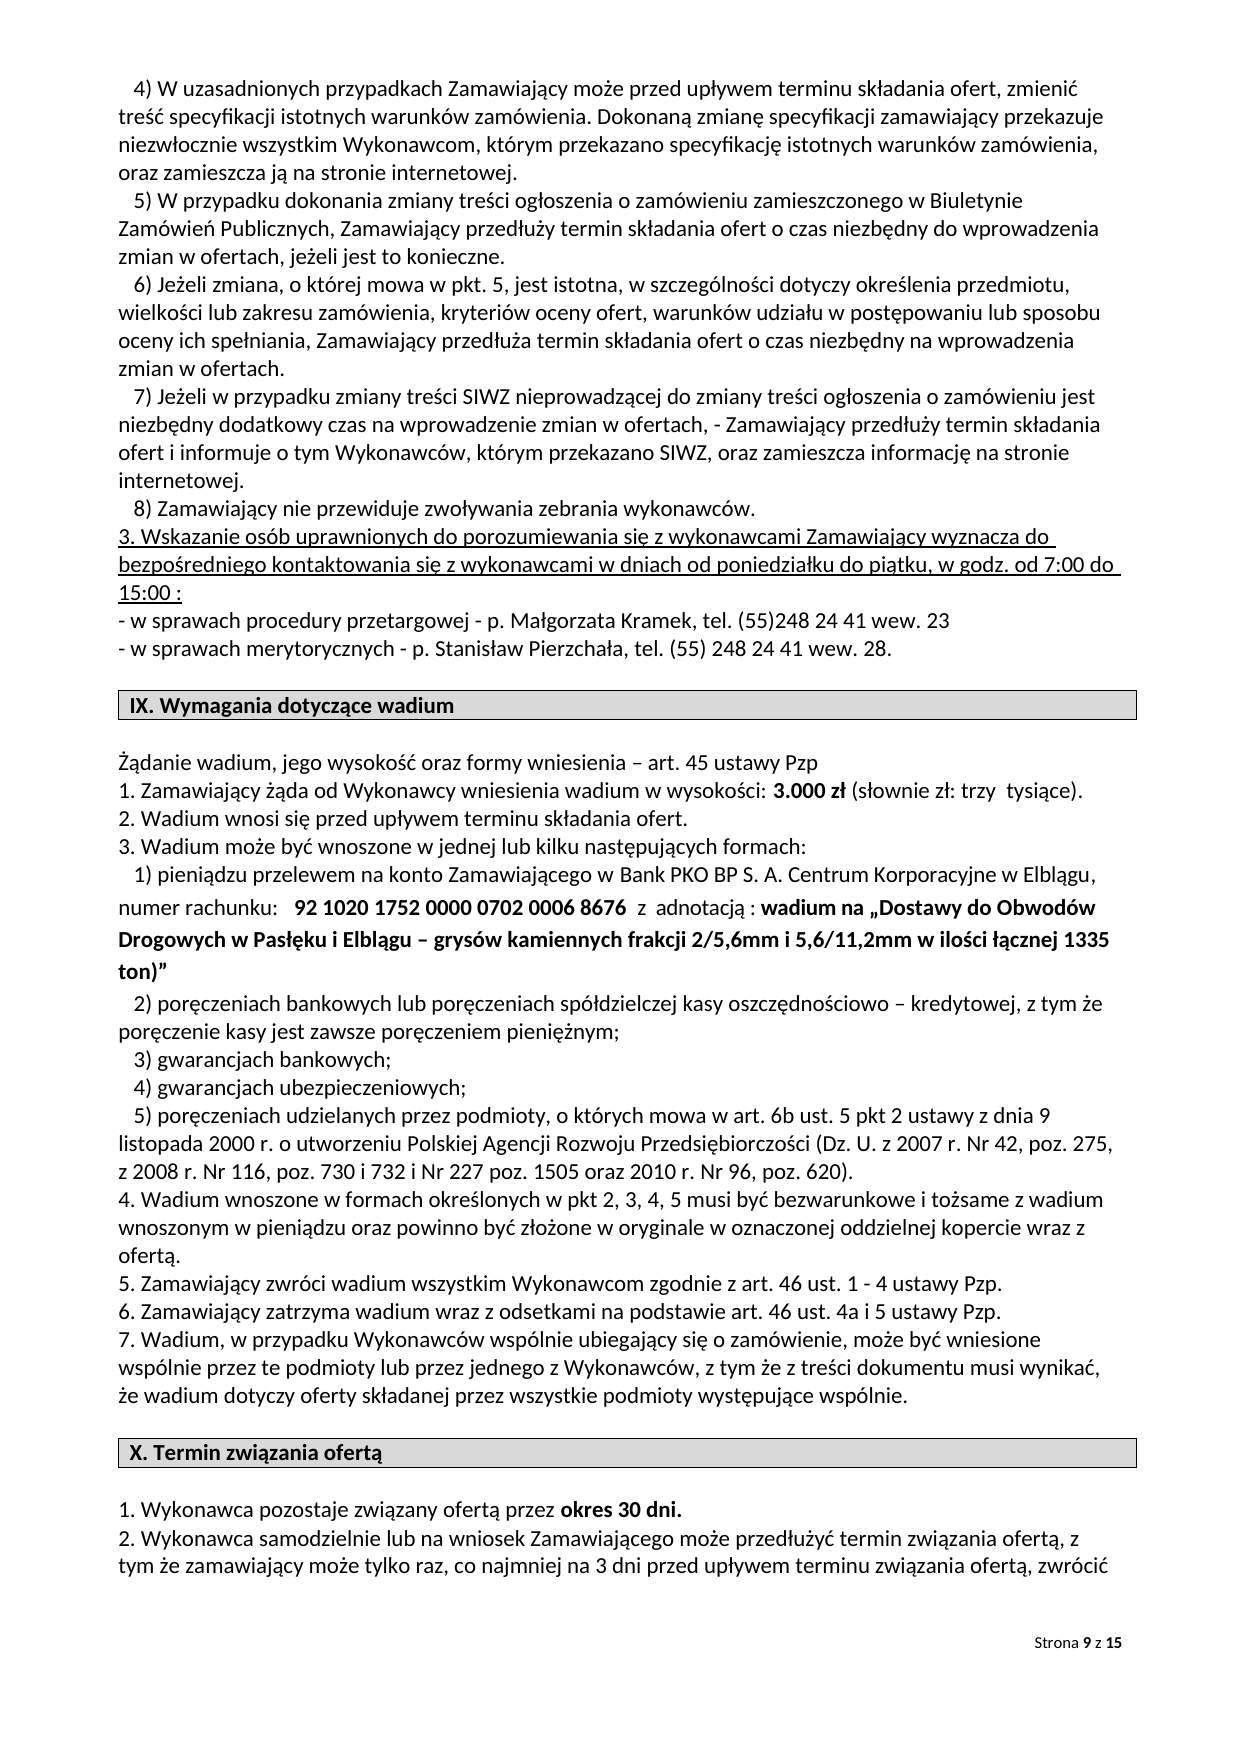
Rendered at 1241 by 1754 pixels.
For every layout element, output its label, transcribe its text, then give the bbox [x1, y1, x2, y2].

text 1. Wykonawca pozostaje związany ofertą przez okres 30 dni. [118, 1496, 1122, 1524]
text 1. Zamawiający żąda od Wykonawcy wniesienia wadium w wysokości: 3.000 zł (słownie zł: trzy tysiące). [118, 776, 1122, 804]
text internetowej. [118, 466, 1122, 494]
table_header IX. Wymagania dotyczące wadium [119, 691, 1136, 719]
text 3) gwarancjach bankowych; [118, 1045, 1122, 1073]
text 3. Wskazanie osób uprawnionych do porozumiewania się z wykonawcami Zamawiający wyznacza do bezpośredniego kontaktowania się z wykonawcami w dniach od poniedziałku do piątku, w godz. od 7:00 do 15:00 : [118, 522, 1122, 606]
text 3. Wadium może być wnoszone w jednej lub kilku następujących formach: [118, 832, 1122, 860]
text 7) Jeżeli w przypadku zmiany treści SIWZ nieprowadzącej do zmiany treści ogłoszenia o zamówieniu jest [118, 382, 1122, 410]
text oraz zamieszcza ją na stronie internetowej. [118, 158, 1122, 186]
text 4. Wadium wnoszone w formach określonych w pkt 2, 3, 4, 5 musi być bezwarunkowe i tożsame z wadium [118, 1185, 1122, 1213]
text 5) W przypadku dokonania zmiany treści ogłoszenia o zamówieniu zamieszczonego w Biuletynie Zamówień Publicznych, Zamawiający przedłuży termin składania ofert o czas niezbędny do wprowadzenia zmian w ofertach, jeżeli jest to konieczne. [118, 186, 1122, 270]
text 4) W uzasadnionych przypadkach Zamawiający może przed upływem terminu składania ofert, zmienić treść specyfikacji istotnych warunków zamówienia. Dokonaną zmianę specyfikacji zamawiający przekazuje [118, 74, 1122, 130]
text 2) poręczeniach bankowych lub poręczeniach spółdzielczej kasy oszczędnościowo – kredytowej, z tym że [118, 989, 1122, 1017]
text Żądanie wadium, jego wysokość oraz formy wniesienia – art. 45 ustawy Pzp [118, 748, 1122, 776]
text 6) Jeżeli zmiana, o której mowa w pkt. 5, jest istotna, w szczególności dotyczy określenia przedmiotu, wielkości lub zakresu zamówienia, kryteriów oceny ofert, warunków udziału w postępowaniu lub sposobu oceny ich spełniania, Zamawiający przedłuża termin składania ofert o czas niezbędny na wprowadzenia zmian w ofertach. [118, 270, 1122, 382]
text wnoszonym w pieniądzu oraz powinno być złożone w oryginale w oznaczonej oddzielnej kopercie wraz z ofertą. [118, 1213, 1122, 1269]
text - w sprawach merytorycznych - p. Stanisław Pierzchała, tel. (55) 248 24 41 wew. 28. [118, 634, 1122, 662]
text 5. Zamawiający zwróci wadium wszystkim Wykonawcom zgodnie z art. 46 ust. 1 - 4 ustawy Pzp. [118, 1269, 1122, 1297]
text 6. Zamawiający zatrzyma wadium wraz z odsetkami na podstawie art. 46 ust. 4a i 5 ustawy Pzp. [118, 1297, 1122, 1325]
text niezwłocznie wszystkim Wykonawcom, którym przekazano specyfikację istotnych warunków zamówienia, [118, 130, 1122, 158]
text - w sprawach procedury przetargowej - p. Małgorzata Kramek, tel. (55)248 24 41 wew. 23 [118, 606, 1122, 634]
text niezbędny dodatkowy czas na wprowadzenie zmian w ofertach, - Zamawiający przedłuży termin składania [118, 410, 1122, 438]
text 2. Wykonawca samodzielnie lub na wniosek Zamawiającego może przedłużyć termin związania ofertą, z tym że zamawiający może tylko raz, co najmniej na 3 dni przed upływem terminu związania ofertą, zwrócić [118, 1524, 1122, 1580]
text 2. Wadium wnosi się przed upływem terminu składania ofert. [118, 804, 1122, 832]
text 7. Wadium, w przypadku Wykonawców wspólnie ubiegający się o zamówienie, może być wniesione wspólnie przez te podmioty lub przez jednego z Wykonawców, z tym że z treści dokumentu musi wynikać, że wadium dotyczy oferty składanej przez wszystkie podmioty występujące wspólnie. [118, 1325, 1122, 1409]
text 4) gwarancjach ubezpieczeniowych; [118, 1073, 1122, 1101]
text 1) pieniądzu przelewem na konto Zamawiającego w Bank PKO BP S. A. Centrum Korporacyjne w Elblągu, numer rachunku: 92 1020 1752 0000 0702 0006 8676 z adnotacją : wadium na „Dostawy do Obwodów Drogowych w Pasłęku i Elblągu – grysów kamiennych frakcji 2/5,6mm i 5,6/11,2mm w ilości łącznej 1335 ton)” [118, 860, 1122, 985]
text 8) Zamawiający nie przewiduje zwoływania zebrania wykonawców. [118, 494, 1122, 522]
text 5) poręczeniach udzielanych przez podmioty, o których mowa w art. 6b ust. 5 pkt 2 ustawy z dnia 9 listopada 2000 r. o utworzeniu Polskiej Agencji Rozwoju Przedsiębiorczości (Dz. U. z 2007 r. Nr 42, poz. 275, z 2008 r. Nr 116, poz. 730 i 732 i Nr 227 poz. 1505 oraz 2010 r. Nr 96, poz. 620). [118, 1101, 1122, 1185]
text ofert i informuje o tym Wykonawców, którym przekazano SIWZ, oraz zamieszcza informację na stronie [118, 438, 1122, 466]
text poręczenie kasy jest zawsze poręczeniem pieniężnym; [118, 1017, 1122, 1045]
table_header X. Termin związania ofertą [119, 1439, 1136, 1467]
